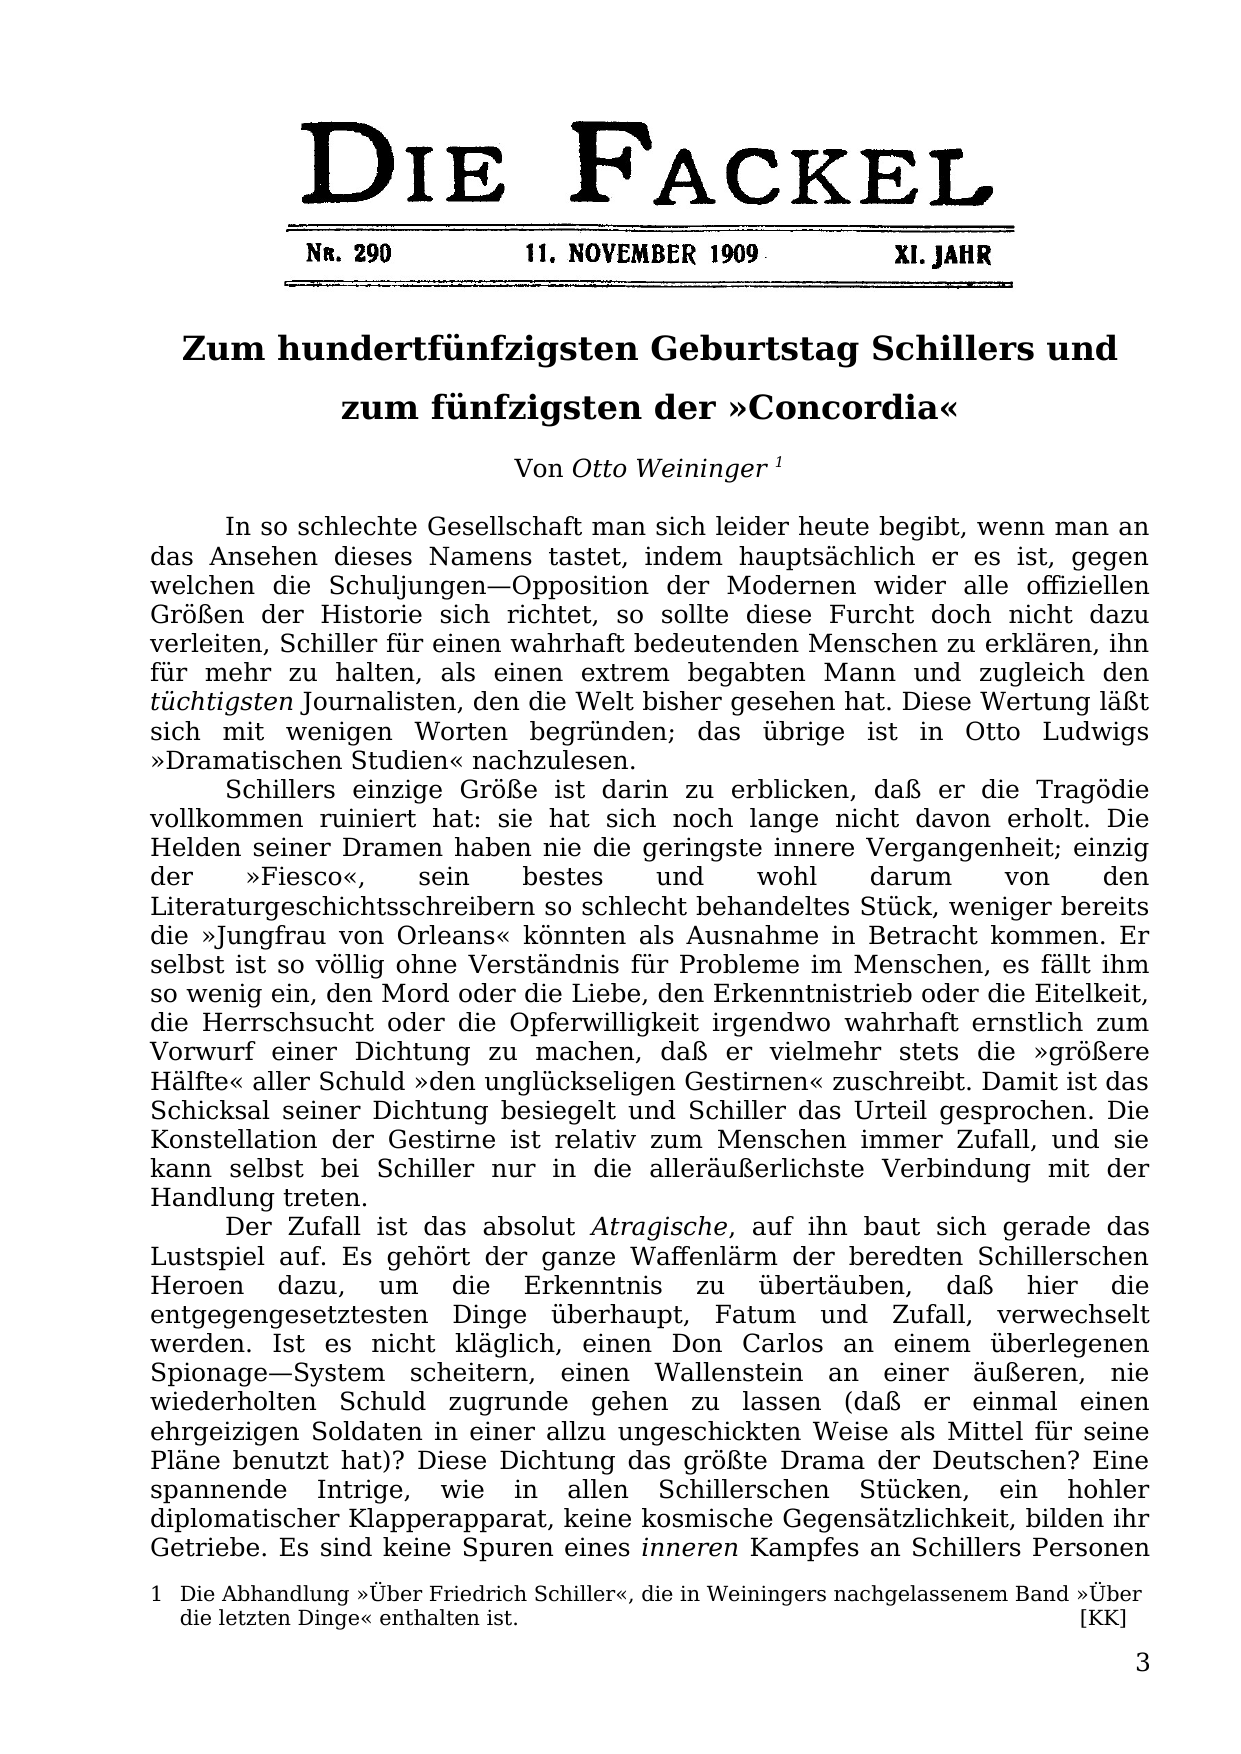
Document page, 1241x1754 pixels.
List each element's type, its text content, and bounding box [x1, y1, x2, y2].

text Der Zufall ist das absolut Atragische, auf ihn baut sich gerade das Lustspiel auf. Es gehört der ganze Waffenlärm der beredten Schillerschen Heroen dazu, um die Erkenntnis zu übertäuben, daß hier die entgegengesetztesten Dinge überhaupt, Fatum und Zufall, verwechselt werden. Ist es nicht kläglich, einen Don Carlos an einem überlegenen Spionage—System scheitern, einen Wallenstein an einer äußeren, nie wiederholten Schuld zugrunde gehen zu lassen (daß er einmal einen ehrgeizigen Soldaten in einer allzu ungeschickten Weise als Mittel für seine Pläne benutzt hat)? Diese Dichtung das größte Drama der Deutschen? Eine spannende Intrige, wie in allen Schillerschen Stücken, ein hohler diplomatischer Klapperapparat, keine kosmische Gegensätzlichkeit, bilden ihr Getriebe. Es sind keine Spuren eines inneren Kampfes an Schillers Personen [150, 1212, 1151, 1562]
text Von Otto Weininger [150, 427, 1151, 483]
text Zum hundertfünfzigsten Geburtstag Schillers und zum fünfzigsten der »Concordia« [150, 104, 1151, 427]
text Schillers einzige Größe ist darin zu erblicken, daß er die Tragödie vollkommen ruiniert hat: sie hat sich noch lange nicht davon erholt. Die Helden seiner Dramen haben nie die geringste innere Vergangenheit; einzig der »Fiesco«, sein bestes und wohl darum von den Literaturgeschichtsschreibern so schlecht behandeltes Stück, weniger bereits die »Jungfrau von Orleans« könnten als Ausnahme in Betracht kommen. Er selbst ist so völlig ohne Verständnis für Probleme im Menschen, es fällt ihm so wenig ein, den Mord oder die Liebe, den Erkenntnistrieb oder die Eitelkeit, die Herrschsucht oder die Opferwilligkeit irgendwo wahrhaft ernstlich zum Vorwurf einer Dichtung zu machen, daß er vielmehr stets die »größere Hälfte« aller Schuld »den unglückseligen Gestirnen« zuschreibt. Damit ist das Schicksal seiner Dichtung besiegelt und Schiller das Urteil gesprochen. Die Konstellation der Gestirne ist relativ zum Menschen immer Zufall, und sie kann selbst bei Schiller nur in die alleräußerlichste Verbindung mit der Handlung treten. [150, 775, 1151, 1212]
text Die Abhandlung »Über Friedrich Schiller«, die in Weiningers nachgelassenem Band »Über die letzten Dinge« enthalten ist. [KK] [150, 1582, 1151, 1631]
text In so schlechte Gesellschaft man sich leider heute begibt, wenn man an das Ansehen dieses Namens tastet, indem hauptsächlich er es ist, gegen welchen die Schuljungen—Opposition der Modernen wider alle offiziellen Größen der Historie sich richtet, so sollte diese Furcht doch nicht dazu verleiten, Schiller für einen wahrhaft bedeutenden Menschen zu erklären, ihn für mehr zu halten, als einen extrem begabten Mann und zugleich den tüchtigsten Journalisten, den die Welt bisher gesehen hat. Diese Wertung läßt sich mit wenigen Worten begründen; das übrige ist in Otto Ludwigs »Dramatischen Studien« nachzulesen. [150, 512, 1151, 775]
picture [284, 104, 1017, 319]
